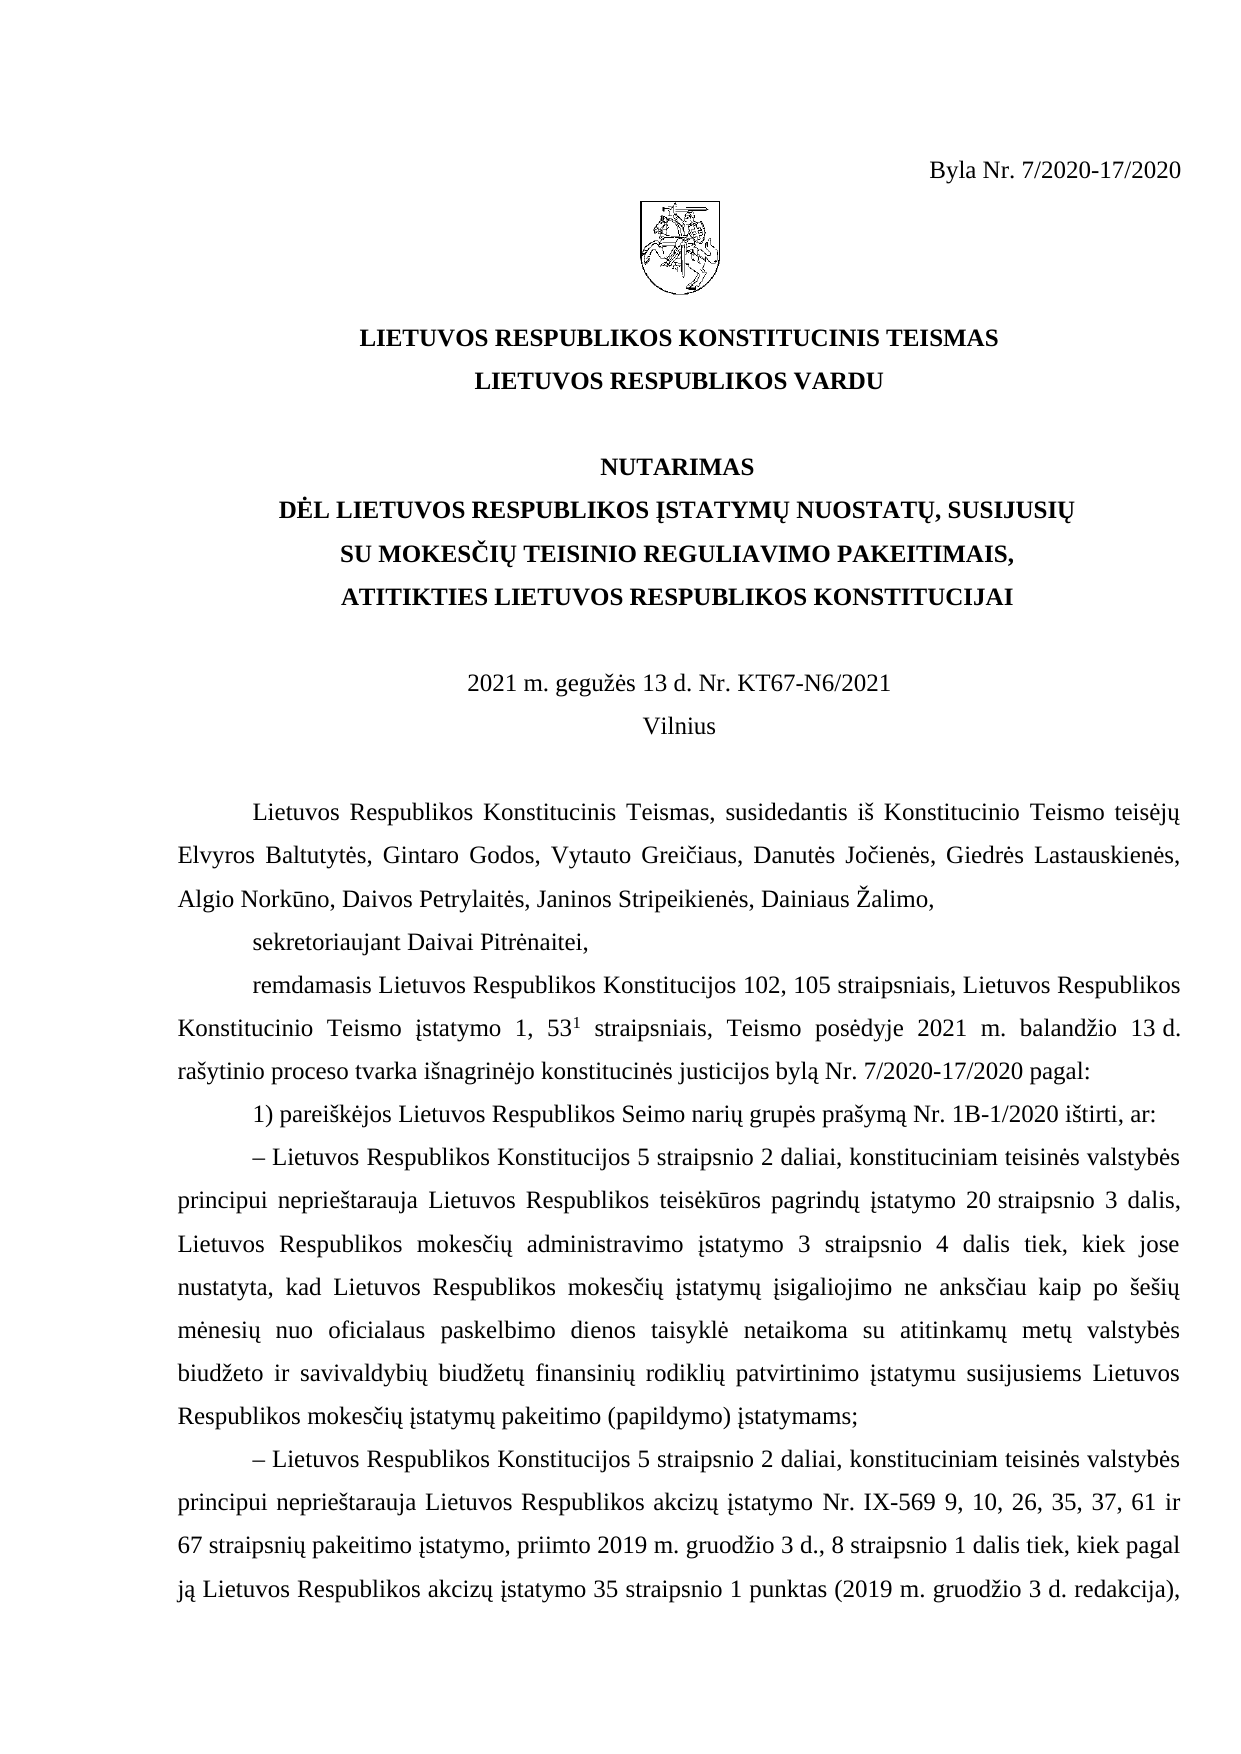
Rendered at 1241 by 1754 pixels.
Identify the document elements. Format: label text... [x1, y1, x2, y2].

text sekretoriaujant Daivai Pitrėnaitei, [177, 927, 1181, 956]
text Lietuvos Respublikos vardu [177, 366, 1181, 395]
text Vilnius [177, 711, 1181, 740]
text remdamasis Lietuvos Respublikos Konstitucijos 102, 105 straipsniais, Lietuvos Respublikos Konstitucinio Teismo įstatymo 1, 531 straipsniais, Teismo posėdyje 2021 m. balandžio 13 d. rašytinio proceso tvarka išnagrinėjo konstitucinės justicijos bylą Nr. 7/2020-17/2020 pagal: [177, 970, 1181, 1085]
text 2021 m. gegužės 13 d. Nr. KT67-N6/2021 [177, 668, 1181, 697]
text – Lietuvos Respublikos Konstitucijos 5 straipsnio 2 daliai, konstituciniam teisinės valstybės principui neprieštarauja Lietuvos Respublikos akcizų įstatymo Nr. IX-569 9, 10, 26, 35, 37, 61 ir 67 straipsnių pakeitimo įstatymo, priimto 2019 m. gruodžio 3 d., 8 straipsnio 1 dalis tiek, kiek pagal ją Lietuvos Respublikos akcizų įstatymo 35 straipsnio 1 punktas (2019 m. gruodžio 3 d. redakcija), [177, 1444, 1181, 1602]
text Lietuvos Respublikos Konstitucinis Teismas, susidedantis iš Konstitucinio Teismo teisėjų Elvyros Baltutytės, Gintaro Godos, Vytauto Greičiaus, Danutės Jočienės, Giedrės Lastauskienės, Algio Norkūno, Daivos Petrylaitės, Janinos Stripeikienės, Dainiaus Žalimo, [177, 797, 1181, 912]
text Byla Nr. 7/2020-17/2020 [177, 156, 1181, 184]
subtitle NUTARIMAS [177, 452, 1102, 481]
text LIETUVOS RESPUBLIKOS KONSTITUCINIS TEISMAS [177, 323, 1181, 352]
text – Lietuvos Respublikos Konstitucijos 5 straipsnio 2 daliai, konstituciniam teisinės valstybės principui neprieštarauja Lietuvos Respublikos teisėkūros pagrindų įstatymo 20 straipsnio 3 dalis, Lietuvos Respublikos mokesčių administravimo įstatymo 3 straipsnio 4 dalis tiek, kiek jose nustatyta, kad Lietuvos Respublikos mokesčių įstatymų įsigaliojimo ne anksčiau kaip po šešių mėnesių nuo oficialaus paskelbimo dienos taisyklė netaikoma su atitinkamų metų valstybės biudžeto ir savivaldybių biudžetų finansinių rodiklių patvirtinimo įstatymu susijusiems Lietuvos Respublikos mokesčių įstatymų pakeitimo (papildymo) įstatymams; [177, 1142, 1181, 1430]
text Dėl lietuvos respublikos įstatymų nuostatų, susijusių su mokesčių teisinio reguliavimo pakeitimais, atitikties Lietuvos Respublikos Konstitucijai [277, 496, 1077, 611]
text 1) pareiškėjos Lietuvos Respublikos Seimo narių grupės prašymą Nr. 1B-1/2020 ištirti, ar: [177, 1099, 1181, 1128]
